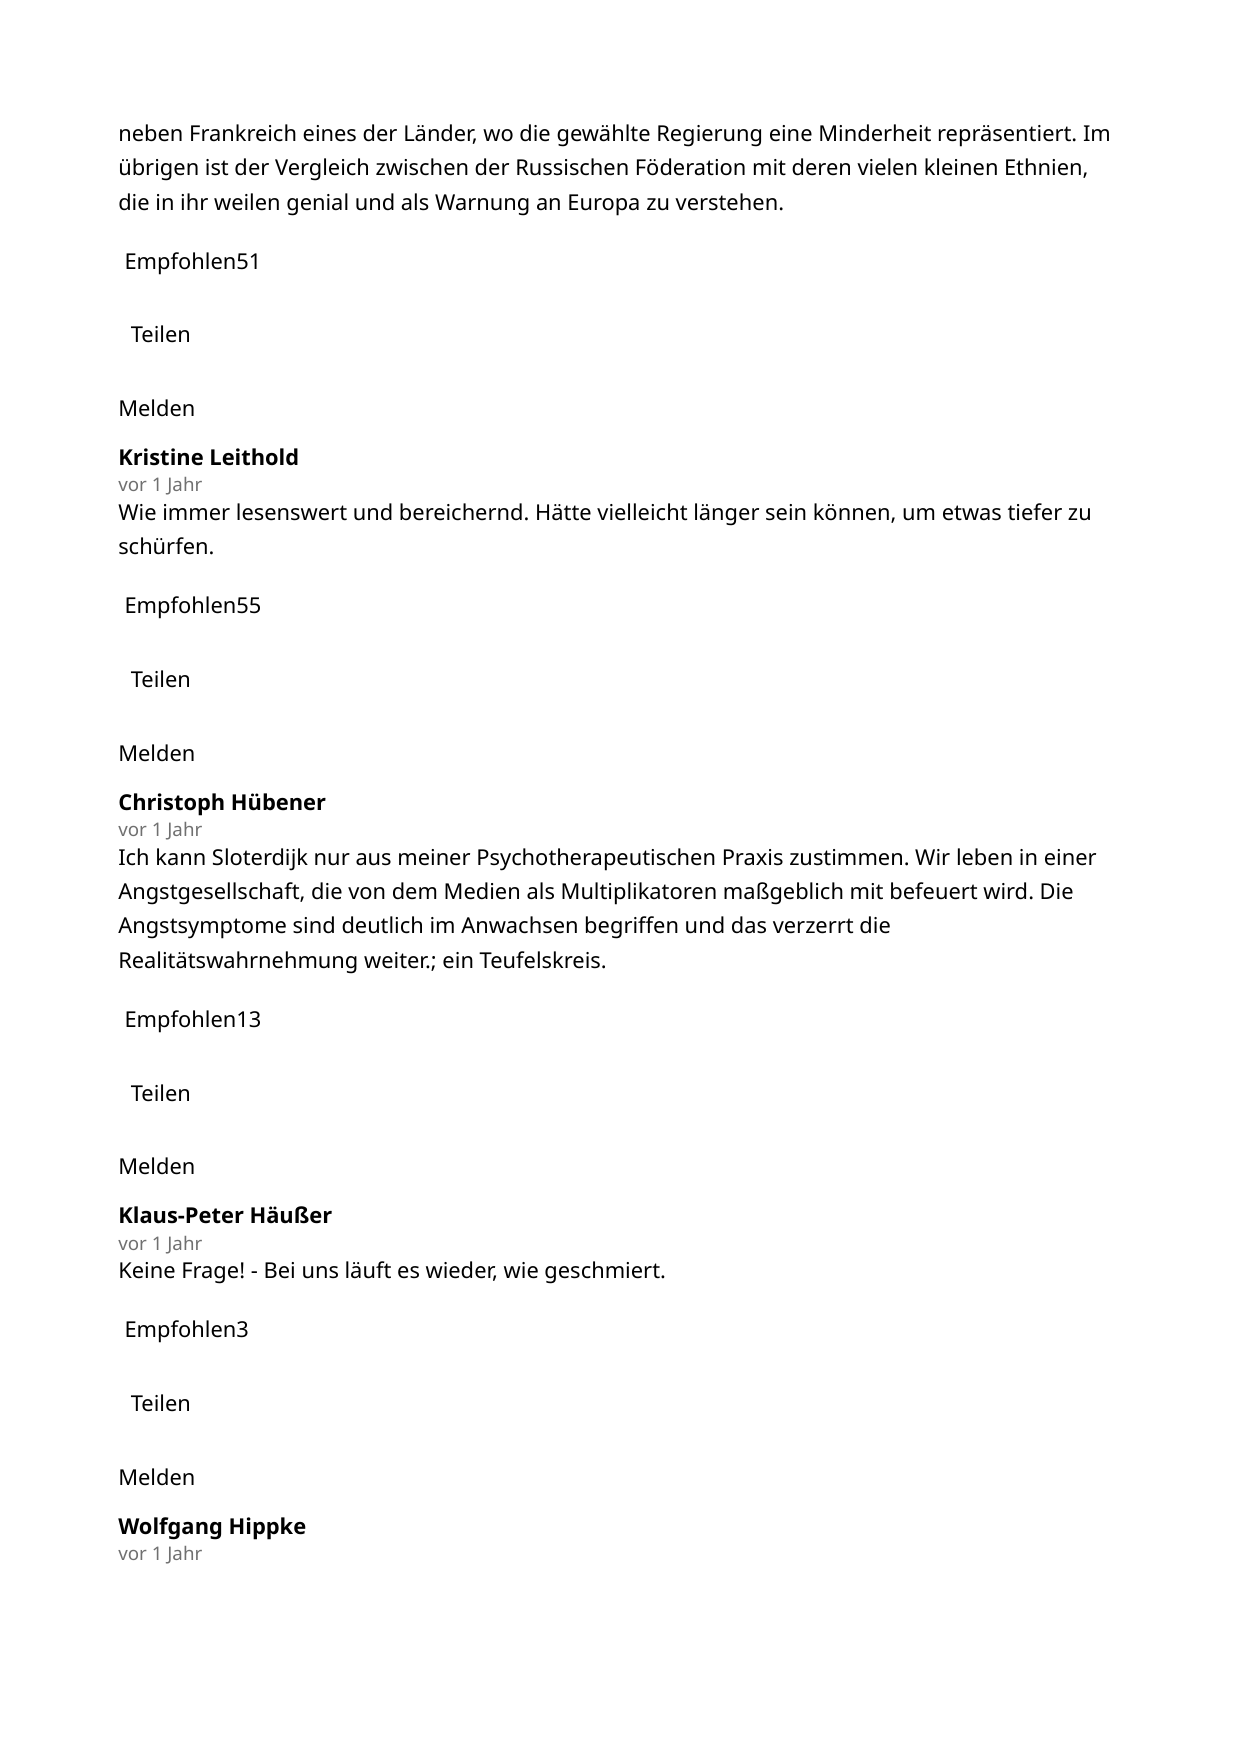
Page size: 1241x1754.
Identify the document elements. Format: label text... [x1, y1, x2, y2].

text Empfohlen55 [124, 591, 1122, 620]
text Empfohlen51 [124, 246, 1122, 275]
text vor 1 Jahr [118, 1230, 1122, 1255]
text Empfohlen3 [124, 1314, 1122, 1344]
text vor 1 Jahr [118, 817, 1122, 842]
text Wie immer lesenswert und bereichernd. Hätte vielleicht länger sein können, um etwas tiefer zu schürfen. [118, 497, 1122, 561]
text Kristine Leithold [118, 442, 1109, 472]
text vor 1 Jahr [118, 472, 1122, 497]
text Ich kann Sloterdijk nur aus meiner Psychotherapeutischen Praxis zustimmen. Wir leben in einer Angstgesellschaft, die von dem Medien als Multiplikatoren maßgeblich mit befeuert wird. Die Angstsymptome sind deutlich im Anwachsen begriffen und das verzerrt die Realitätswahrnehmung weiter.; ein Teufelskreis. [118, 842, 1122, 974]
text Teilen [131, 319, 1122, 349]
text Teilen [131, 664, 1122, 694]
text Empfohlen13 [124, 1004, 1122, 1033]
text Christoph Hübener [118, 787, 1109, 817]
text Wolfgang Hippke [118, 1511, 1109, 1541]
text Klaus-Peter Häußer [118, 1200, 1109, 1230]
text Teilen [131, 1077, 1122, 1107]
text Melden [118, 393, 1122, 423]
text Melden [118, 1151, 1122, 1181]
text Teilen [131, 1388, 1122, 1418]
text Melden [118, 738, 1122, 768]
text neben Frankreich eines der Länder, wo die gewählte Regierung eine Minderheit repräsentiert. Im übrigen ist der Vergleich zwischen der Russischen Föderation mit deren vielen kleinen Ethnien, die in ihr weilen genial und als Warnung an Europa zu verstehen. [118, 118, 1122, 216]
text Melden [118, 1462, 1122, 1492]
text vor 1 Jahr [118, 1541, 1122, 1566]
text Keine Frage! - Bei uns läuft es wieder, wie geschmiert. [118, 1255, 1122, 1285]
